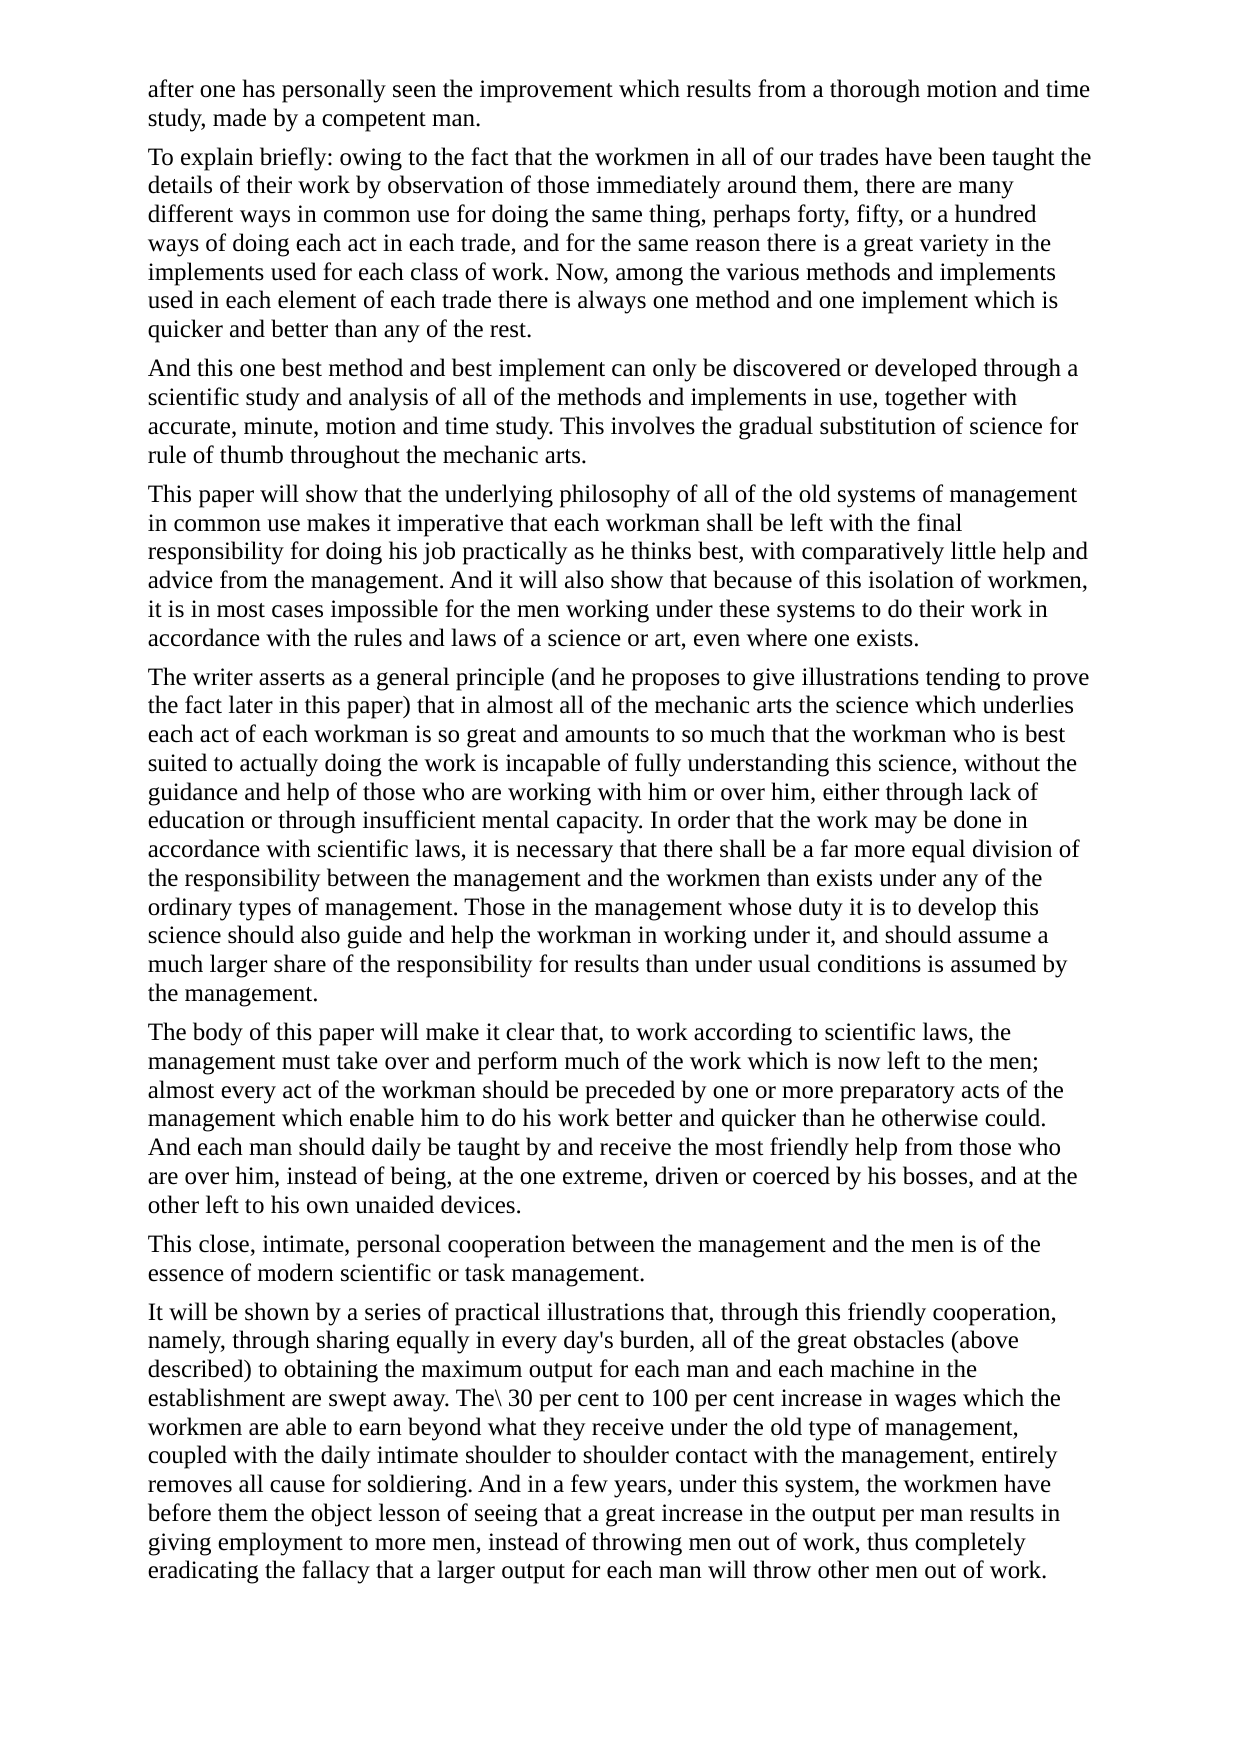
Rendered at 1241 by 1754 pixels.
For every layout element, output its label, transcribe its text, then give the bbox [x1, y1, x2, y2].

text The writer asserts as a general principle (and he proposes to give illustrations tending to prove the fact later in this paper) that in almost all of the mechanic arts the science which underlies each act of each workman is so great and amounts to so much that the workman who is best suited to actually doing the work is incapable of fully understanding this science, without the guidance and help of those who are working with him or over him, either through lack of education or through insufficient mental capacity. In order that the work may be done in accordance with scientific laws, it is necessary that there shall be a far more equal division of the responsibility between the management and the workmen than exists under any of the ordinary types of management. Those in the management whose duty it is to develop this science should also guide and help the workman in working under it, and should assume a much larger share of the responsibility for results than under usual conditions is assumed by the management. [148, 662, 1093, 1007]
text after one has personally seen the improvement which results from a thorough motion and time study, made by a competent man. [148, 74, 1093, 131]
text To explain briefly: owing to the fact that the workmen in all of our trades have been taught the details of their work by observation of those immediately around them, there are many different ways in common use for doing the same thing, perhaps forty, fifty, or a hundred ways of doing each act in each trade, and for the same reason there is a great variety in the implements used for each class of work. Now, among the various methods and implements used in each element of each trade there is always one method and one implement which is quicker and better than any of the rest. [148, 142, 1093, 343]
text This paper will show that the underlying philosophy of all of the old systems of management in common use makes it imperative that each workman shall be left with the final responsibility for doing his job practically as he thinks best, with comparatively little help and advice from the management. And it will also show that because of this isolation of workmen, it is in most cases impossible for the men working under these systems to do their work in accordance with the rules and laws of a science or art, even where one exists. [148, 479, 1093, 651]
text This close, intimate, personal cooperation between the management and the men is of the essence of modern scientific or task management. [148, 1229, 1093, 1286]
text The body of this paper will make it clear that, to work according to scientific laws, the management must take over and perform much of the work which is now left to the men; almost every act of the workman should be preceded by one or more preparatory acts of the management which enable him to do his work better and quicker than he otherwise could. And each man should daily be taught by and receive the most friendly help from those who are over him, instead of being, at the one extreme, driven or coerced by his bosses, and at the other left to his own unaided devices. [148, 1017, 1093, 1218]
text And this one best method and best implement can only be discovered or developed through a scientific study and analysis of all of the methods and implements in use, together with accurate, minute, motion and time study. This involves the gradual substitution of science for rule of thumb throughout the mechanic arts. [148, 353, 1093, 468]
text It will be shown by a series of practical illustrations that, through this friendly cooperation, namely, through sharing equally in every day's burden, all of the great obstacles (above described) to obtaining the maximum output for each man and each machine in the establishment are swept away. The\ 30 per cent to 100 per cent increase in wages which the workmen are able to earn beyond what they receive under the old type of management, coupled with the daily intimate shoulder to shoulder contact with the management, entirely removes all cause for soldiering. And in a few years, under this system, the workmen have before them the object lesson of seeing that a great increase in the output per man results in giving employment to more men, instead of throwing men out of work, thus completely eradicating the fallacy that a larger output for each man will throw other men out of work. [148, 1297, 1093, 1584]
